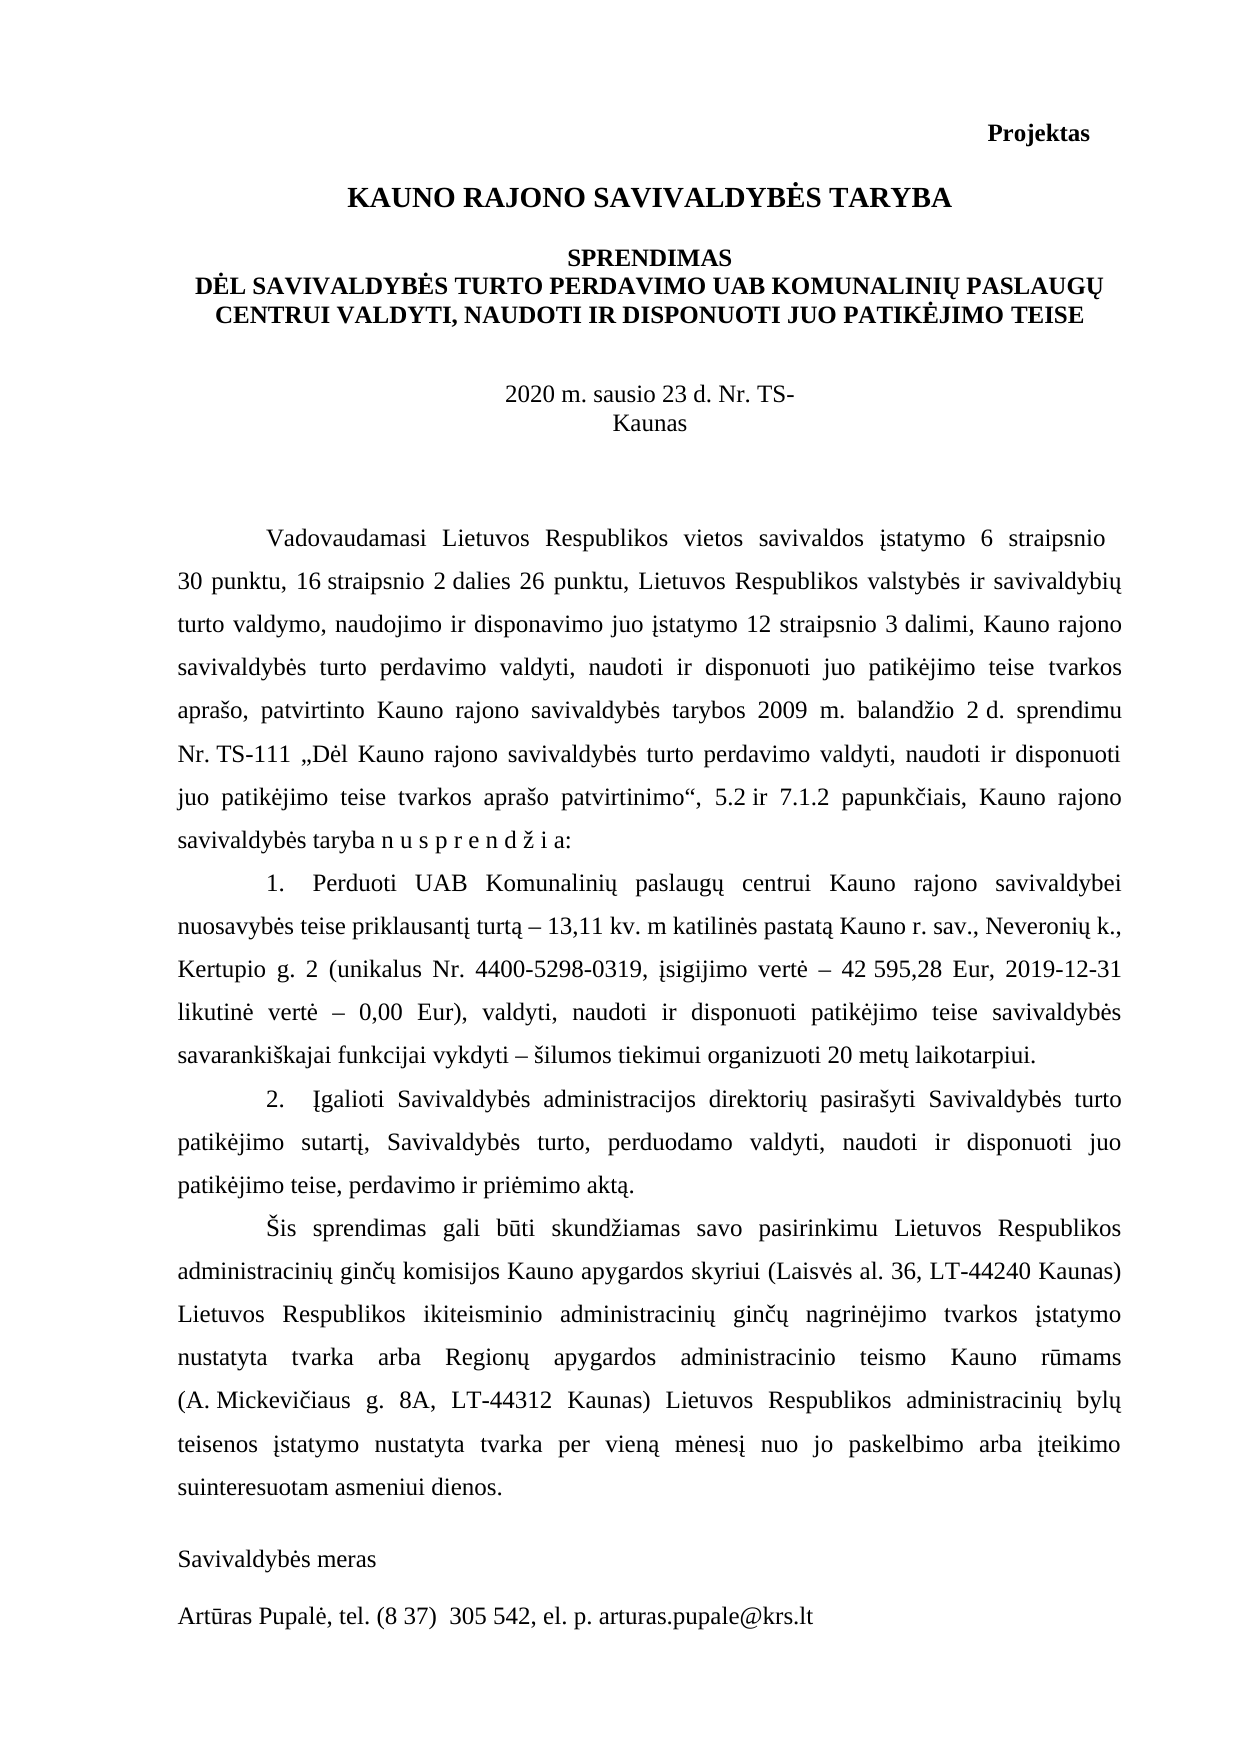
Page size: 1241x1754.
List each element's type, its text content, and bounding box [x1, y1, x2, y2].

text DĖL SAVIVALDYBĖS TURTO PERDAVIMO UAB KOMUNALINIŲ PASLAUGŲ CENTRUI VALDYTI, NAUDOTI IR DISPONUOTI JUO PATIKĖJIMO TEISE [177, 271, 1122, 329]
text 1. Perduoti UAB Komunalinių paslaugų centrui Kauno rajono savivaldybei nuosavybės teise priklausantį turtą – 13,11 kv. m katilinės pastatą Kauno r. sav., Neveronių k., Kertupio g. 2 (unikalus Nr. 4400-5298-0319, įsigijimo vertė – 42 595,28 Eur, 2019-12-31 likutinė vertė – 0,00 Eur), valdyti, naudoti ir disponuoti patikėjimo teise savivaldybės savarankiškajai funkcijai vykdyti – šilumos tiekimui organizuoti 20 metų laikotarpiui. [177, 868, 1122, 1069]
text Kaunas [177, 408, 1122, 437]
text SPRENDIMAS [177, 243, 1122, 271]
text Savivaldybės meras [177, 1544, 1122, 1572]
text Šis sprendimas gali būti skundžiamas savo pasirinkimu Lietuvos Respublikos administracinių ginčų komisijos Kauno apygardos skyriui (Laisvės al. 36, LT-44240 Kaunas) Lietuvos Respublikos ikiteisminio administracinių ginčų nagrinėjimo tvarkos įstatymo nustatyta tvarka arba Regionų apygardos administracinio teismo Kauno rūmams (A. Mickevičiaus g. 8A, LT-44312 Kaunas) Lietuvos Respublikos administracinių bylų teisenos įstatymo nustatyta tvarka per vieną mėnesį nuo jo paskelbimo arba įteikimo suinteresuotam asmeniui dienos. [177, 1213, 1122, 1501]
text 2. Įgalioti Savivaldybės administracijos direktorių pasirašyti Savivaldybės turto patikėjimo sutartį, Savivaldybės turto, perduodamo valdyti, naudoti ir disponuoti juo patikėjimo teise, perdavimo ir priėmimo aktą. [177, 1084, 1122, 1199]
text Artūras Pupalė, tel. (8 37) 305 542, el. p. arturas.pupale@krs.lt [177, 1601, 1122, 1630]
text KAUNO RAJONO SAVIVALDYBĖS TARYBA [177, 180, 1122, 214]
text Projektas [987, 118, 1122, 147]
text Vadovaudamasi Lietuvos Respublikos vietos savivaldos įstatymo 6 straipsnio 30 punktu, 16 straipsnio 2 dalies 26 punktu, Lietuvos Respublikos valstybės ir savivaldybių turto valdymo, naudojimo ir disponavimo juo įstatymo 12 straipsnio 3 dalimi, Kauno rajono savivaldybės turto perdavimo valdyti, naudoti ir disponuoti juo patikėjimo teise tvarkos aprašo, patvirtinto Kauno rajono savivaldybės tarybos 2009 m. balandžio 2 d. sprendimu Nr. TS-111 „Dėl Kauno rajono savivaldybės turto perdavimo valdyti, naudoti ir disponuoti juo patikėjimo teise tvarkos aprašo patvirtinimo“, 5.2 ir 7.1.2 papunkčiais, Kauno rajono savivaldybės taryba n u s p r e n d ž i a: [177, 523, 1122, 854]
text 2020 m. sausio 23 d. Nr. TS- [177, 379, 1122, 408]
